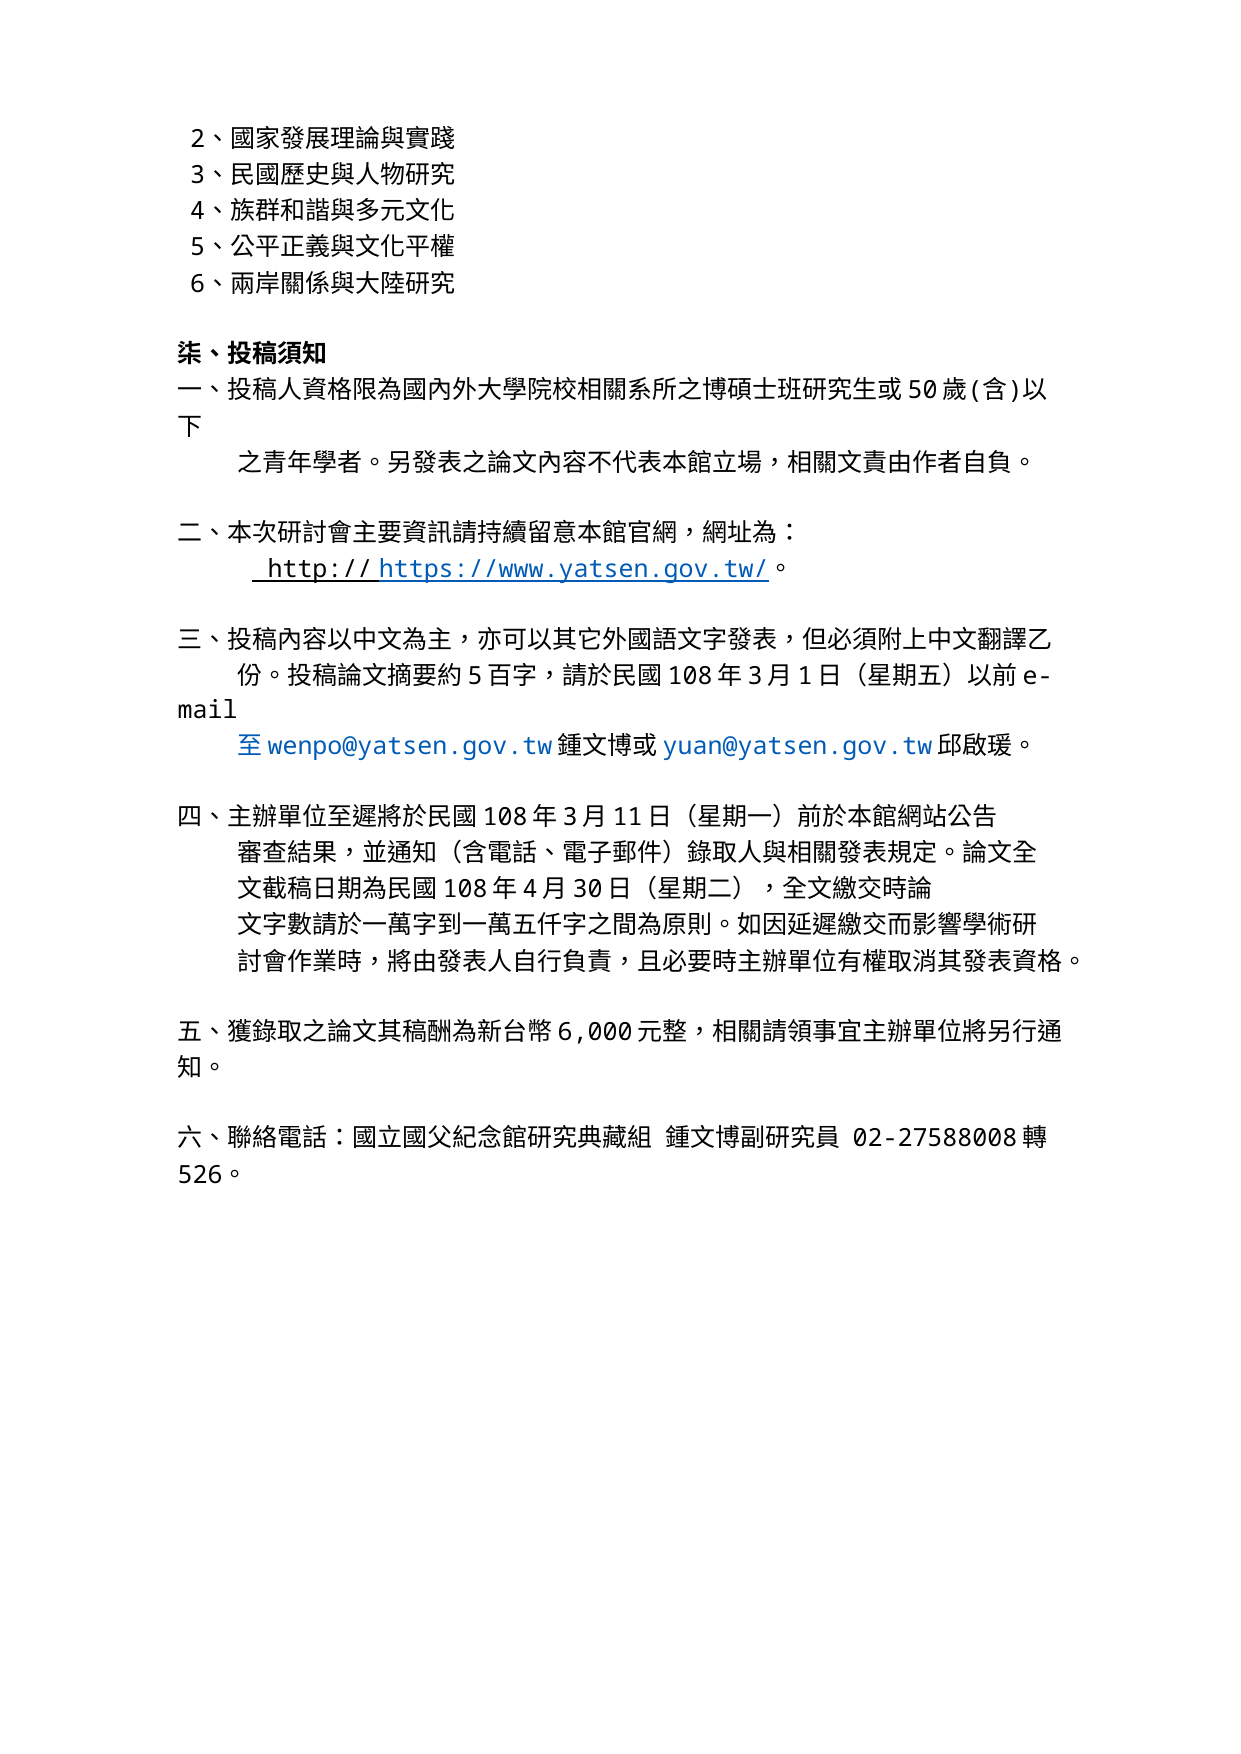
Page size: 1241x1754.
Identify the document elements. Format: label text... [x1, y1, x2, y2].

text 文字數請於一萬字到一萬五仟字之間為原則。如因延遲繳交而影響學術研 [177, 905, 1063, 941]
text 文截稿日期為民國108年4月30日（星期二），全文繳交時論 [177, 868, 1063, 905]
text http:// https://www.yatsen.gov.tw/。 [177, 549, 1063, 585]
text 份。投稿論文摘要約5百字，請於民國108年3月1日（星期五）以前e-mail [177, 655, 1063, 726]
text 3、民國歷史與人物研究 [177, 154, 1063, 191]
text 一、投稿人資格限為國內外大學院校相關系所之博碩士班研究生或50歲(含)以下 [177, 370, 1063, 442]
text 五、獲錄取之論文其稿酬為新台幣6,000元整，相關請領事宜主辦單位將另行通知。 [177, 1011, 1078, 1084]
text 6、兩岸關係與大陸研究 [177, 263, 1063, 299]
text 5、公平正義與文化平權 [177, 227, 1063, 263]
text 之青年學者。另發表之論文內容不代表本館立場，相關文責由作者自負。 [177, 442, 1063, 478]
text 四、主辦單位至遲將於民國108年3月11日（星期一）前於本館網站公告 [177, 796, 1063, 832]
text 2、國家發展理論與實踐 [177, 118, 1063, 154]
text 六、聯絡電話：國立國父紀念館研究典藏組 鍾文博副研究員 02-27588008轉526。 [177, 1118, 1063, 1190]
text 三、投稿內容以中文為主，亦可以其它外國語文字發表，但必須附上中文翻譯乙 [177, 619, 1063, 655]
text 討會作業時，將由發表人自行負責，且必要時主辦單位有權取消其發表資格。 [177, 941, 1063, 977]
text 二、本次研討會主要資訊請持續留意本館官網，網址為： [177, 512, 1063, 549]
text 4、族群和諧與多元文化 [177, 191, 1063, 227]
text 審查結果，並通知（含電話、電子郵件）錄取人與相關發表規定。論文全 [177, 832, 1063, 868]
text 至wenpo@yatsen.gov.tw鍾文博或yuan@yatsen.gov.tw邱啟瑗。 [177, 726, 1063, 762]
text 柒、投稿須知 [177, 333, 1063, 370]
